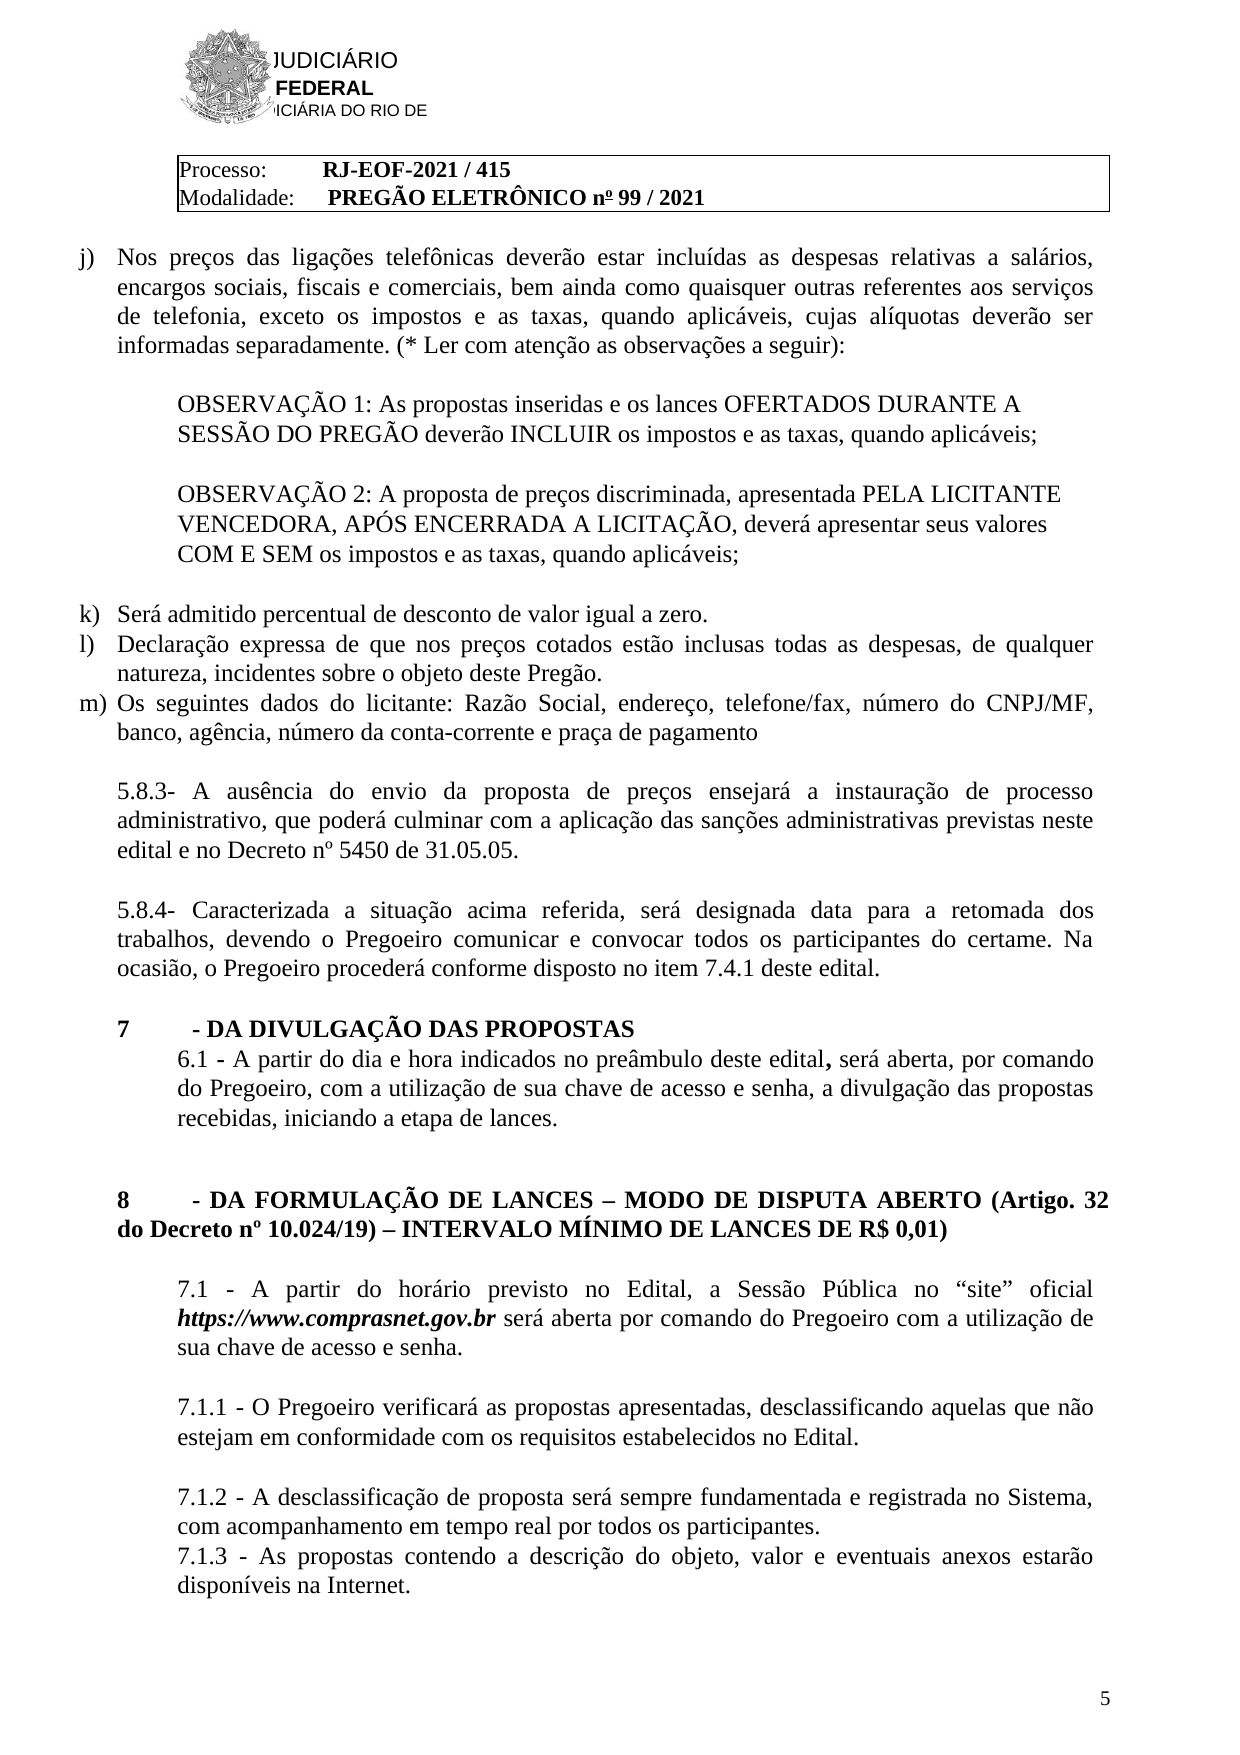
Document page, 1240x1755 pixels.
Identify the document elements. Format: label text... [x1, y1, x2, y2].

text COM E SEM os impostos e as taxas, quando aplicáveis; [177, 539, 1094, 568]
subtitle - DA DIVULGAÇÃO DAS PROPOSTAS [117, 1014, 1110, 1042]
text 7.1.3 - As propostas contendo a descrição do objeto, valor e eventuais anexos estarão disponíveis na Internet. [177, 1541, 1094, 1599]
text VENCEDORA, APÓS ENCERRADA A LICITAÇÃO, deverá apresentar seus valores [177, 509, 1094, 538]
list A ausência do envio da proposta de preços ensejará a instauração de processo administrativo, que poderá culminar com a aplicação das sanções administrativas previstas neste edital e no Decreto nº 5450 de 31.05.05. [117, 776, 1094, 863]
text OBSERVAÇÃO 2: A proposta de preços discriminada, apresentada PELA LICITANTE [177, 479, 1094, 508]
text 7.1 - A partir do horário previsto no Edital, a Sessão Pública no “site” oficial https://www.comprasnet.gov.br será aberta por comando do Pregoeiro com a utilização de sua chave de acesso e senha. [177, 1273, 1094, 1361]
text OBSERVAÇÃO 1: As propostas inseridas e os lances OFERTADOS DURANTE A [177, 389, 1094, 418]
list Declaração expressa de que nos preços cotados estão inclusas todas as despesas, de qualquer natureza, incidentes sobre o objeto deste Pregão. [79, 629, 1094, 687]
subtitle - DA FORMULAÇÃO DE LANCES – MODO DE DISPUTA ABERTO (Artigo. 32 do Decreto nº 10.024/19) – INTERVALO MÍNIMO DE LANCES DE R$ 0,01) [117, 1185, 1110, 1243]
list Caracterizada a situação acima referida, será designada data para a retomada dos trabalhos, devendo o Pregoeiro comunicar e convocar todos os participantes do certame. Na ocasião, o Pregoeiro procederá conforme disposto no item 7.4.1 deste edital. [117, 895, 1094, 982]
text 7.1.2 - A desclassificação de proposta será sempre fundamentada e registrada no Sistema, com acompanhamento em tempo real por todos os participantes. [177, 1482, 1094, 1540]
text 6.1 - A partir do dia e hora indicados no preâmbulo deste edital, será aberta, por comando do Pregoeiro, com a utilização de sua chave de acesso e senha, a divulgação das propostas recebidas, iniciando a etapa de lances. [177, 1044, 1094, 1131]
list Os seguintes dados do licitante: Razão Social, endereço, telefone/fax, número do CNPJ/MF, banco, agência, número da conta-corrente e praça de pagamento [79, 688, 1094, 746]
list Será admitido percentual de desconto de valor igual a zero. [79, 599, 1094, 628]
list Nos preços das ligações telefônicas deverão estar incluídas as despesas relativas a salários, encargos sociais, fiscais e comerciais, bem ainda como quaisquer outras referentes aos serviços de telefonia, exceto os impostos e as taxas, quando aplicáveis, cujas alíquotas deverão ser informadas separadamente. (* Ler com atenção as observações a seguir): [79, 242, 1094, 359]
text SESSÃO DO PREGÃO deverão INCLUIR os impostos e as taxas, quando aplicáveis; [177, 419, 1094, 448]
text 7.1.1 - O Pregoeiro verificará as propostas apresentadas, desclassificando aquelas que não estejam em conformidade com os requisitos estabelecidos no Edital. [177, 1392, 1094, 1451]
